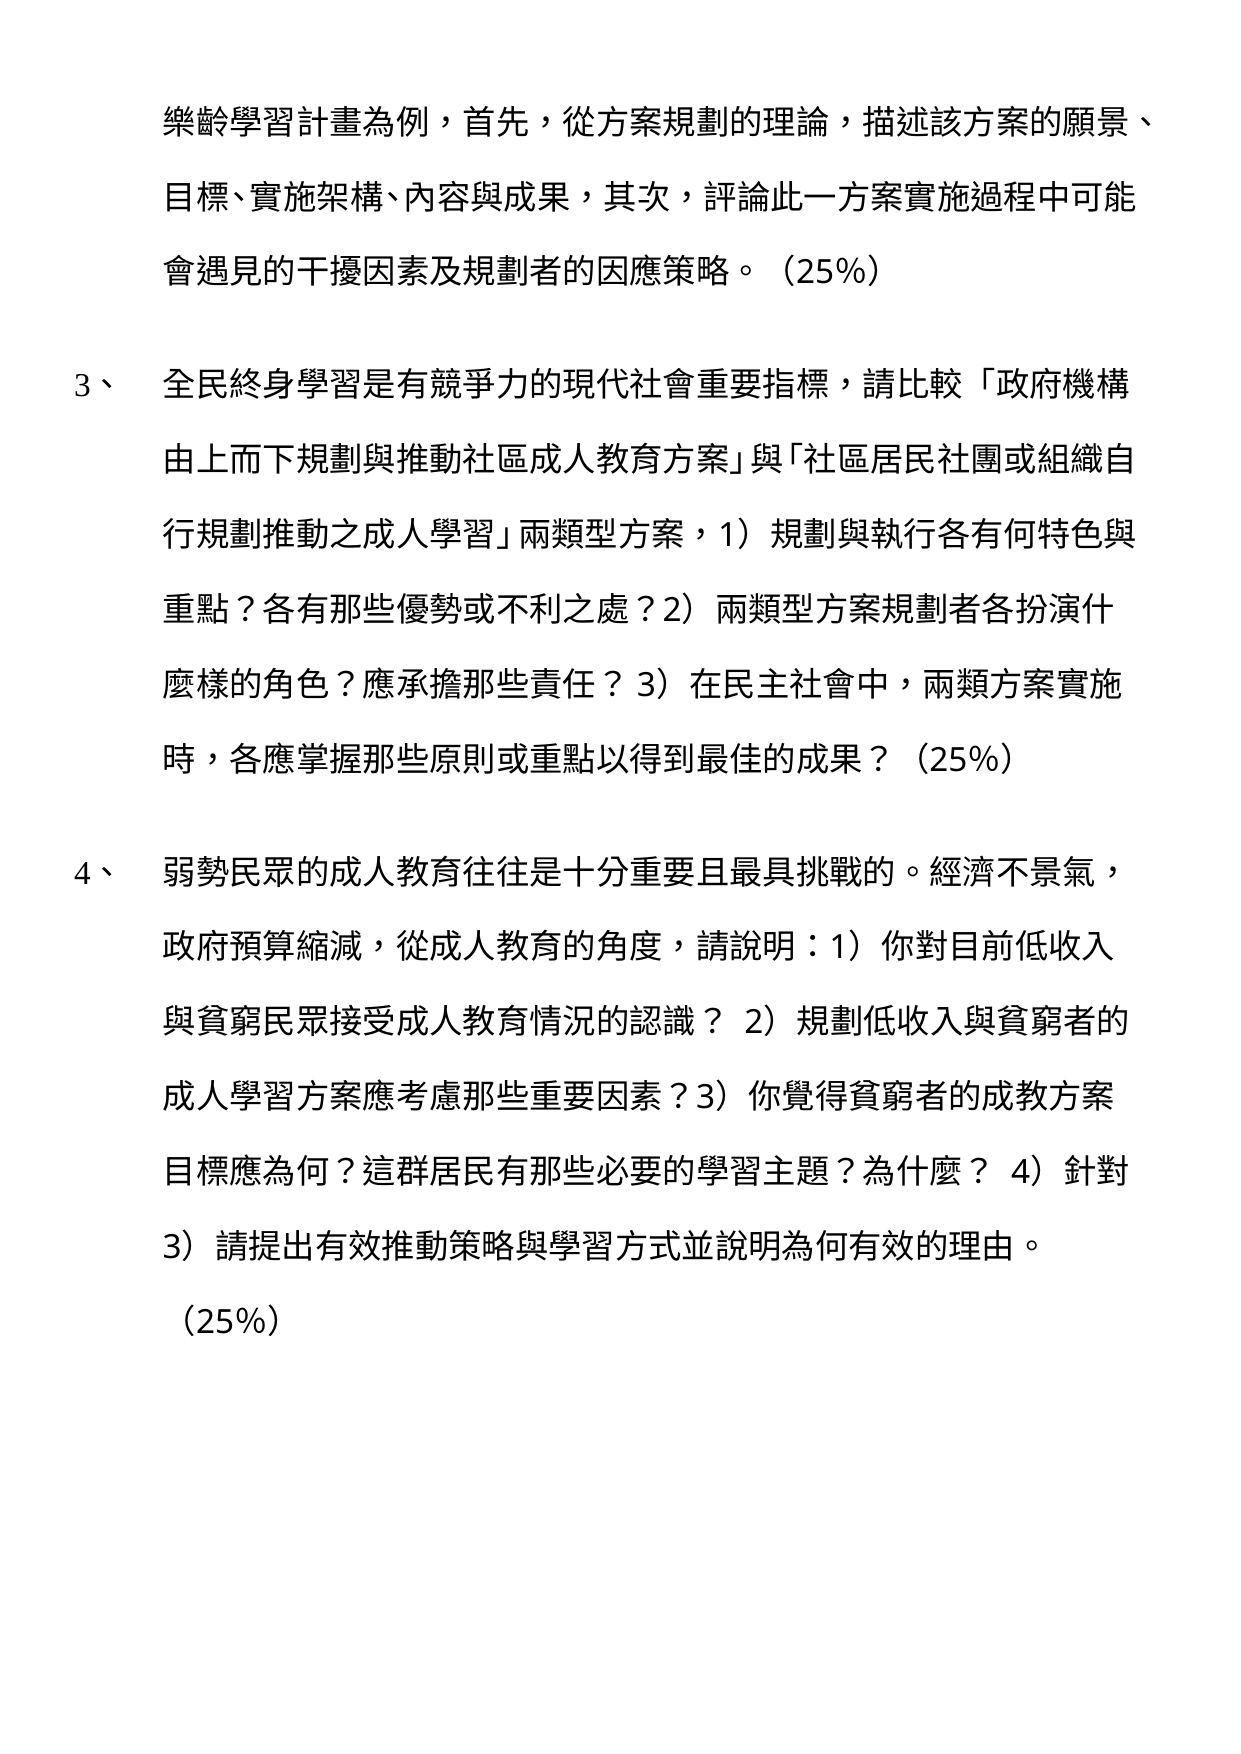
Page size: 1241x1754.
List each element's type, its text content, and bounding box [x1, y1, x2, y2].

list 弱勢民眾的成人教育往往是十分重要且最具挑戰的。經濟不景氣，政府預算縮減，從成人教育的角度，請說明：1）你對目前低收入與貧窮民眾接受成人教育情況的認識？ 2）規劃低收入與貧窮者的成人學習方案應考慮那些重要因素？3）你覺得貧窮者的成教方案目標應為何？這群居民有那些必要的學習主題？為什麼？ 4）針對3）請提出有效推動策略與學習方式並說明為何有效的理由。（25％） [74, 832, 1137, 1357]
list 全民終身學習是有競爭力的現代社會重要指標，請比較「政府機構由上而下規劃與推動社區成人教育方案」與「社區居民社團或組織自行規劃推動之成人學習」兩類型方案，1）規劃與執行各有何特色與重點？各有那些優勢或不利之處？2）兩類型方案規劃者各扮演什麼樣的角色？應承擔那些責任？ 3）在民主社會中，兩類方案實施時，各應掌握那些原則或重點以得到最佳的成果？（25％） [74, 344, 1137, 794]
list 台灣近年來因應人口高齡化現象，相關的方案很多，請以教育部的樂齡學習計畫為例，首先，從方案規劃的理論，描述該方案的願景、目標、實施架構、內容與成果，其次，評論此一方案實施過程中可能會遇見的干擾因素及規劃者的因應策略。（25％） [74, 82, 1137, 307]
